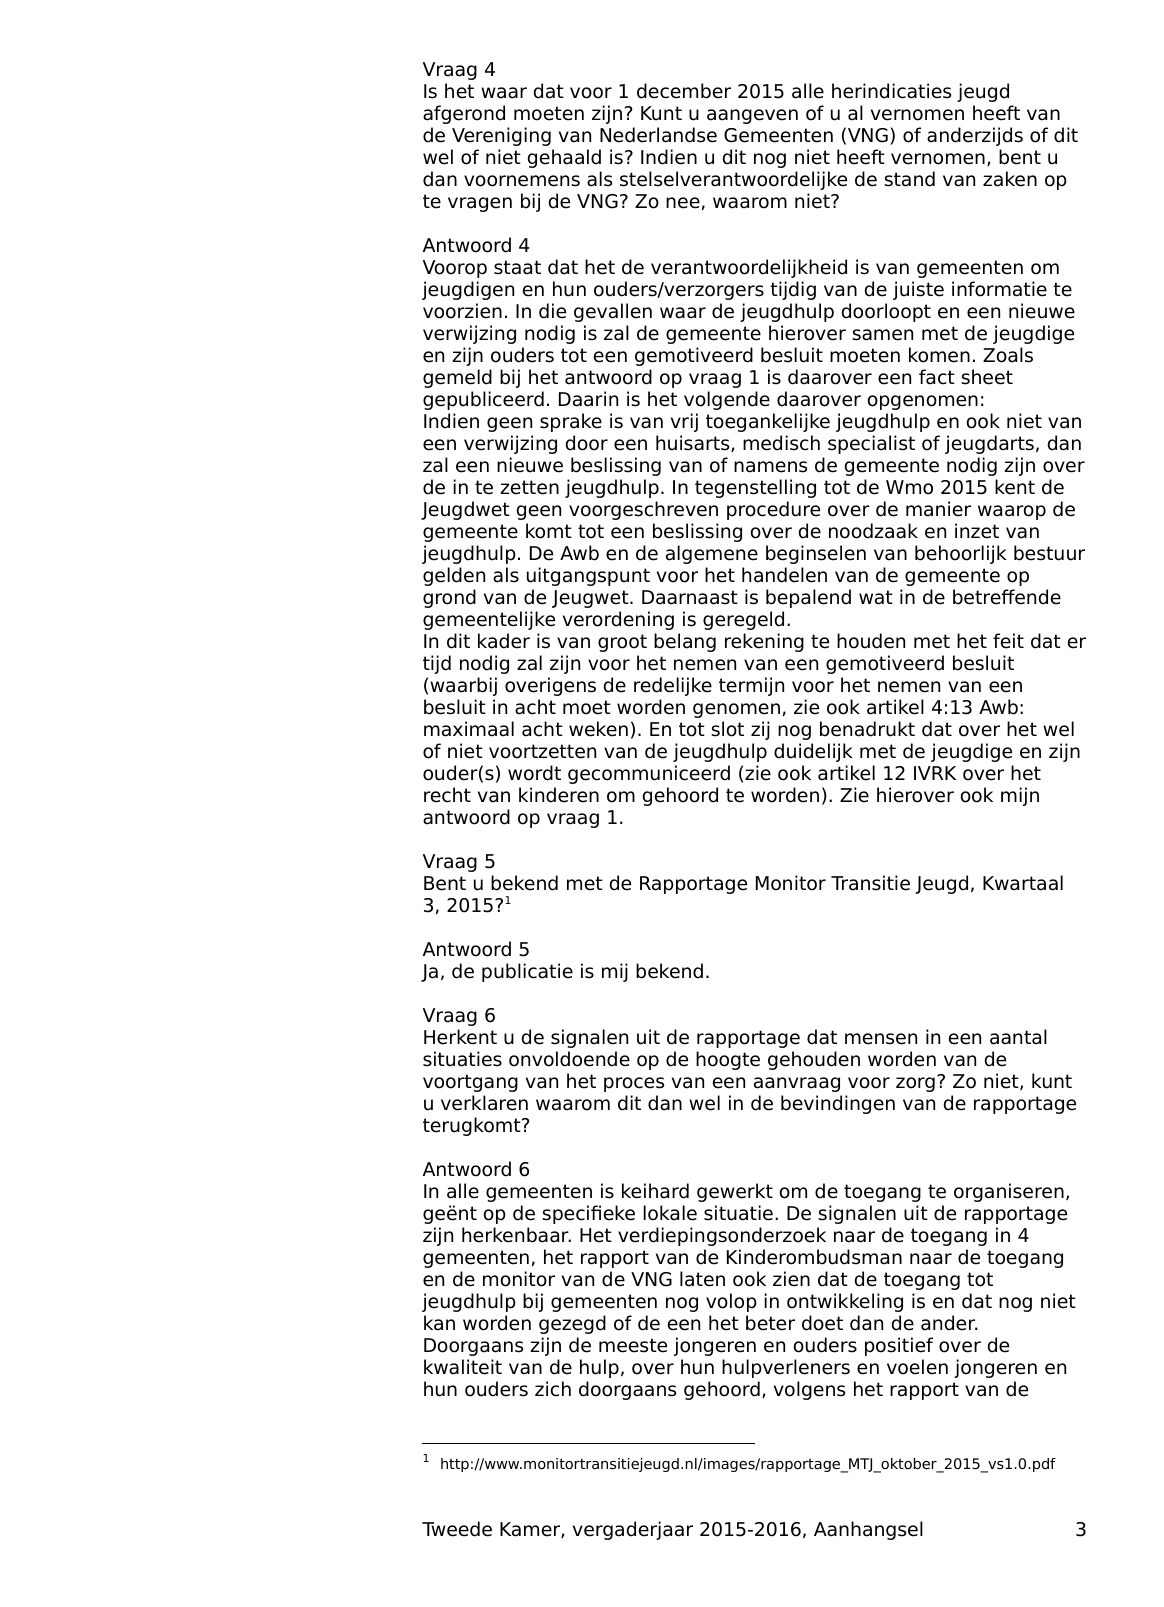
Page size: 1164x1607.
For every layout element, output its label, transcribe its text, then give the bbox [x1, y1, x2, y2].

text Antwoord 4 [422, 235, 1087, 257]
text Bent u bekend met de Rapportage Monitor Transitie Jeugd, Kwartaal 3, 2015? [422, 873, 1087, 917]
text In dit kader is van groot belang rekening te houden met het feit dat er tijd nodig zal zijn voor het nemen van een gemotiveerd besluit (waarbij overigens de redelijke termijn voor het nemen van een besluit in acht moet worden genomen, zie ook artikel 4:13 Awb: maximaal acht weken). En tot slot zij nog benadrukt dat over het wel of niet voortzetten van de jeugdhulp duidelijk met de jeugdige en zijn ouder(s) wordt gecommuniceerd (zie ook artikel 12 IVRK over het recht van kinderen om gehoord te worden). Zie hierover ook mijn antwoord op vraag 1. [422, 631, 1087, 828]
text Vraag 4 [422, 59, 1087, 81]
text Vraag 6 [422, 1005, 1087, 1027]
text Vraag 5 [422, 851, 1087, 873]
text http://www.monitortransitiejeugd.nl/images/rapportage_MTJ_oktober_2015_vs1.0.pdf [422, 1452, 1087, 1474]
text Antwoord 6 [422, 1159, 1087, 1181]
text Ja, de publicatie is mij bekend. [422, 961, 1087, 983]
text In alle gemeenten is keihard gewerkt om de toegang te organiseren, geënt op de specifieke lokale situatie. De signalen uit de rapportage zijn herkenbaar. Het verdiepingsonderzoek naar de toegang in 4 gemeenten, het rapport van de Kinderombudsman naar de toegang en de monitor van de VNG laten ook zien dat de toegang tot jeugdhulp bij gemeenten nog volop in ontwikkeling is en dat nog niet kan worden gezegd of de een het beter doet dan de ander. Doorgaans zijn de meeste jongeren en ouders positief over de kwaliteit van de hulp, over hun hulpverleners en voelen jongeren en hun ouders zich doorgaans gehoord, volgens het rapport van de [422, 1181, 1087, 1401]
text Is het waar dat voor 1 december 2015 alle herindicaties jeugd afgerond moeten zijn? Kunt u aangeven of u al vernomen heeft van de Vereniging van Nederlandse Gemeenten (VNG) of anderzijds of dit wel of niet gehaald is? Indien u dit nog niet heeft vernomen, bent u dan voornemens als stelselverantwoordelijke de stand van zaken op te vragen bij de VNG? Zo nee, waarom niet? [422, 81, 1087, 213]
text Herkent u de signalen uit de rapportage dat mensen in een aantal situaties onvoldoende op de hoogte gehouden worden van de voortgang van het proces van een aanvraag voor zorg? Zo niet, kunt u verklaren waarom dit dan wel in de bevindingen van de rapportage terugkomt? [422, 1027, 1087, 1137]
text Antwoord 5 [422, 939, 1087, 961]
text Indien geen sprake is van vrij toegankelijke jeugdhulp en ook niet van een verwijzing door een huisarts, medisch specialist of jeugdarts, dan zal een nieuwe beslissing van of namens de gemeente nodig zijn over de in te zetten jeugdhulp. In tegenstelling tot de Wmo 2015 kent de Jeugdwet geen voorgeschreven procedure over de manier waarop de gemeente komt tot een beslissing over de noodzaak en inzet van jeugdhulp. De Awb en de algemene beginselen van behoorlijk bestuur gelden als uitgangspunt voor het handelen van de gemeente op grond van de Jeugwet. Daarnaast is bepalend wat in de betreffende gemeentelijke verordening is geregeld. [422, 411, 1087, 631]
text Voorop staat dat het de verantwoordelijkheid is van gemeenten om jeugdigen en hun ouders/verzorgers tijdig van de juiste informatie te voorzien. In die gevallen waar de jeugdhulp doorloopt en een nieuwe verwijzing nodig is zal de gemeente hierover samen met de jeugdige en zijn ouders tot een gemotiveerd besluit moeten komen. Zoals gemeld bij het antwoord op vraag 1 is daarover een fact sheet gepubliceerd. Daarin is het volgende daarover opgenomen: [422, 257, 1087, 411]
